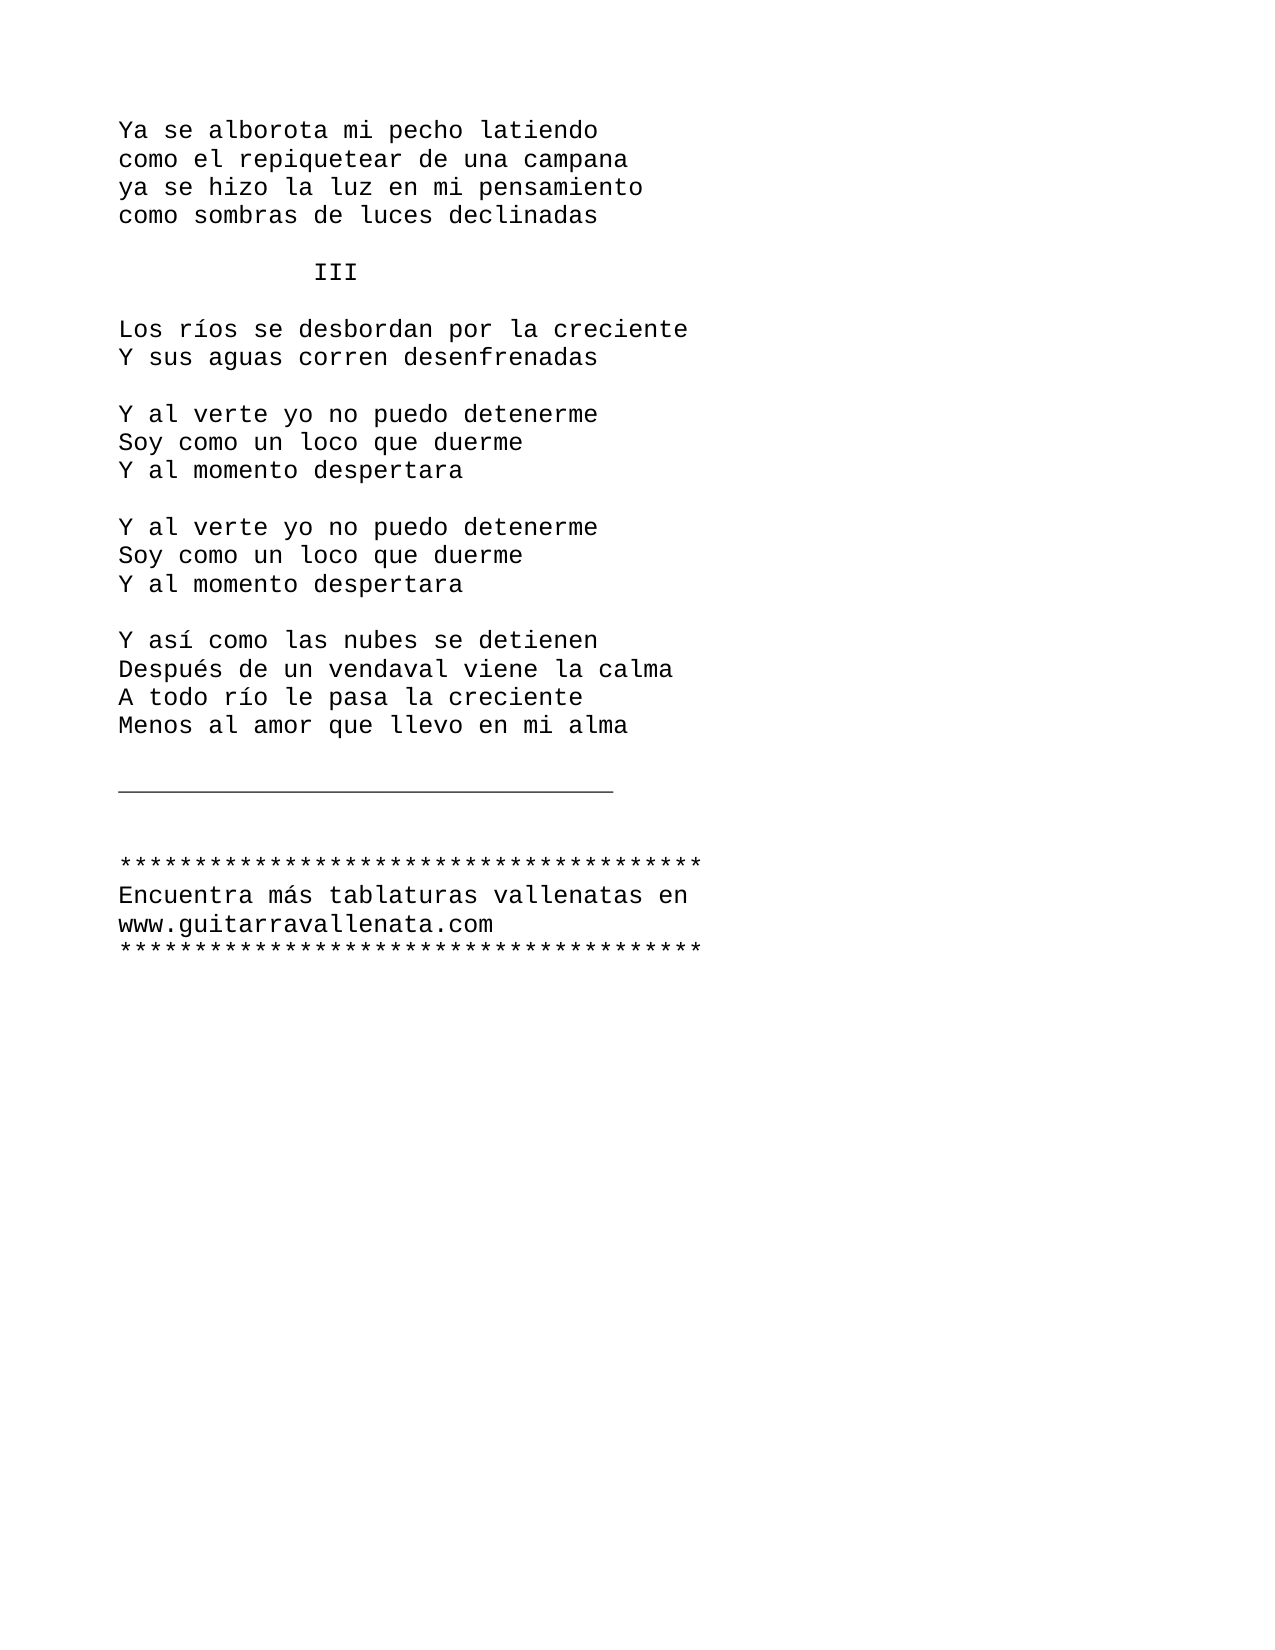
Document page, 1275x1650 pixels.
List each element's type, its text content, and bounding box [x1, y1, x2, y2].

text Encuentra más tablaturas vallenatas en [118, 883, 1157, 911]
text Y así como las nubes se detienen [118, 628, 1157, 656]
text _________________________________ [118, 770, 1157, 798]
text Y al momento despertara [118, 458, 1157, 486]
text *************************************** [118, 940, 1157, 968]
text Y sus aguas corren desenfrenadas [118, 345, 1157, 373]
text Soy como un loco que duerme [118, 430, 1157, 458]
text Los ríos se desbordan por la creciente [118, 316, 1157, 345]
text A todo río le pasa la creciente [118, 685, 1157, 713]
text ya se hizo la luz en mi pensamiento [118, 175, 1157, 203]
text como el repiquetear de una campana [118, 146, 1157, 175]
text Soy como un loco que duerme [118, 543, 1157, 571]
text Y al verte yo no puedo detenerme [118, 515, 1157, 543]
text Después de un vendaval viene la calma [118, 656, 1157, 685]
text Ya se alborota mi pecho latiendo [118, 118, 1157, 146]
text Menos al amor que llevo en mi alma [118, 713, 1157, 741]
text como sombras de luces declinadas [118, 203, 1157, 231]
text *************************************** [118, 855, 1157, 883]
text III [118, 260, 1157, 288]
text Y al verte yo no puedo detenerme [118, 401, 1157, 430]
text www.guitarravallenata.com [118, 911, 1157, 940]
text Y al momento despertara [118, 571, 1157, 600]
